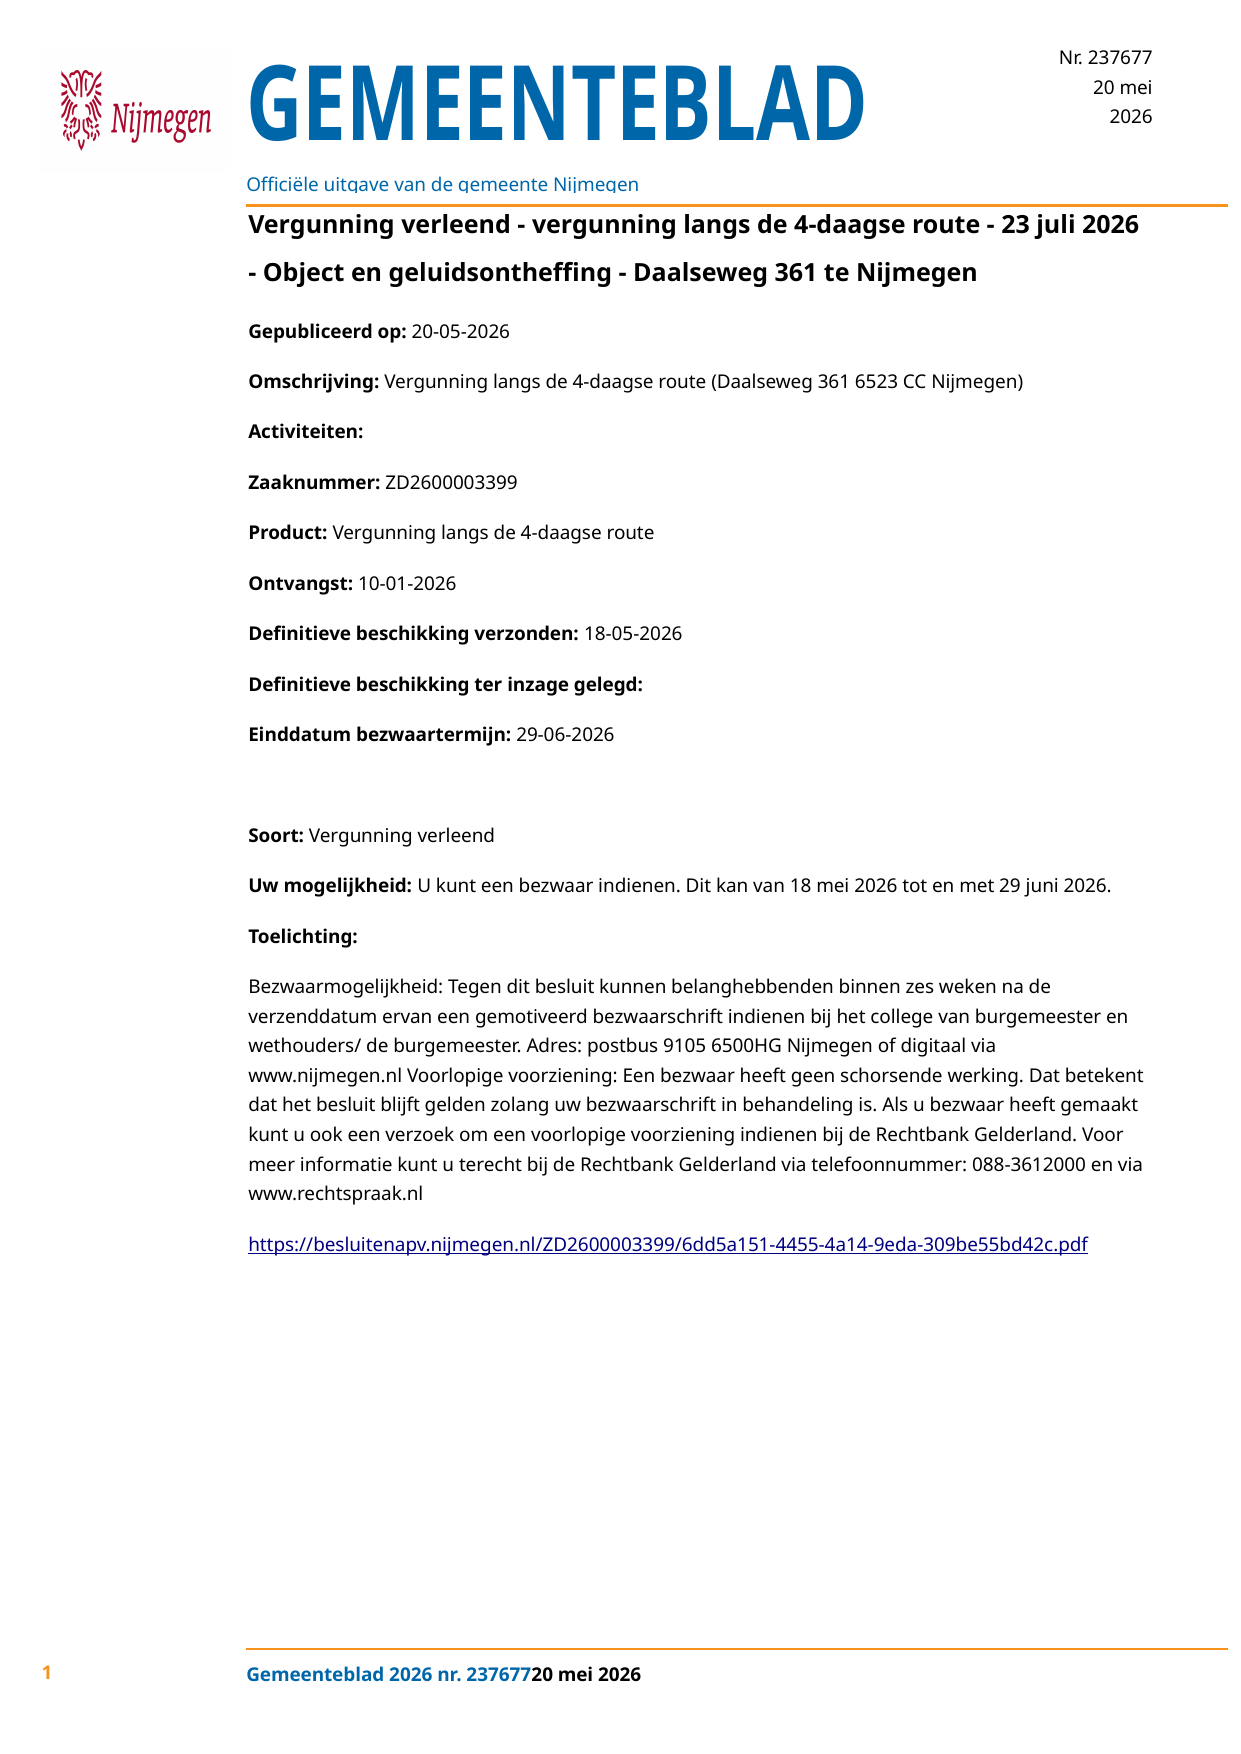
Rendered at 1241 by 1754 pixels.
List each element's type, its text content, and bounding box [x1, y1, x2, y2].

text https://besluitenapv.nijmegen.nl/ZD2600003399/6dd5a151-4455-4a14-9eda-309be55bd42c.pdf [248, 1231, 1152, 1257]
text Uw mogelijkheid: U kunt een bezwaar indienen. Dit kan van 18 mei 2026 tot en met 29 juni 2026. [248, 872, 1152, 898]
text Definitieve beschikking verzonden: 18-05-2026 [248, 620, 1152, 646]
text Gepubliceerd op: 20-05-2026 [248, 318, 1152, 344]
text Soort: Vergunning verleend [248, 822, 1152, 848]
text Bezwaarmogelijkheid: Tegen dit besluit kunnen belanghebbenden binnen zes weken na de verzenddatum ervan een gemotiveerd bezwaarschrift indienen bij het college van burgemeester en wethouders/ de burgemeester. Adres: postbus 9105 6500HG Nijmegen of digitaal via www.nijmegen.nl Voorlopige voorziening: Een bezwaar heeft geen schorsende werking. Dat betekent dat het besluit blijft gelden zolang uw bezwaarschrift in behandeling is. Als u bezwaar heeft gemaakt kunt u ook een verzoek om een voorlopige voorziening indienen bij de Rechtbank Gelderland. Voor meer informatie kunt u terecht bij de Rechtbank Gelderland via telefoonnummer: 088-3612000 en via www.rechtspraak.nl [248, 973, 1152, 1206]
text Vergunning verleend - vergunning langs de 4-daagse route - 23 juli 2026 - Object en geluidsontheffing - Daalseweg 361 te Nijmegen [248, 207, 1152, 288]
picture [41, 47, 231, 172]
text Zaaknummer: ZD2600003399 [248, 469, 1152, 495]
text Activiteiten: [248, 419, 1152, 444]
text Einddatum bezwaartermijn: 29-06-2026 [248, 721, 1152, 747]
text Definitieve beschikking ter inzage gelegd: [248, 671, 1152, 697]
text Product: Vergunning langs de 4-daagse route [248, 519, 1152, 545]
text Toelichting: [248, 923, 1152, 949]
text Omschrijving: Vergunning langs de 4-daagse route (Daalseweg 361 6523 CC Nijmegen) [248, 368, 1152, 394]
text Ontvangst: 10-01-2026 [248, 570, 1152, 596]
